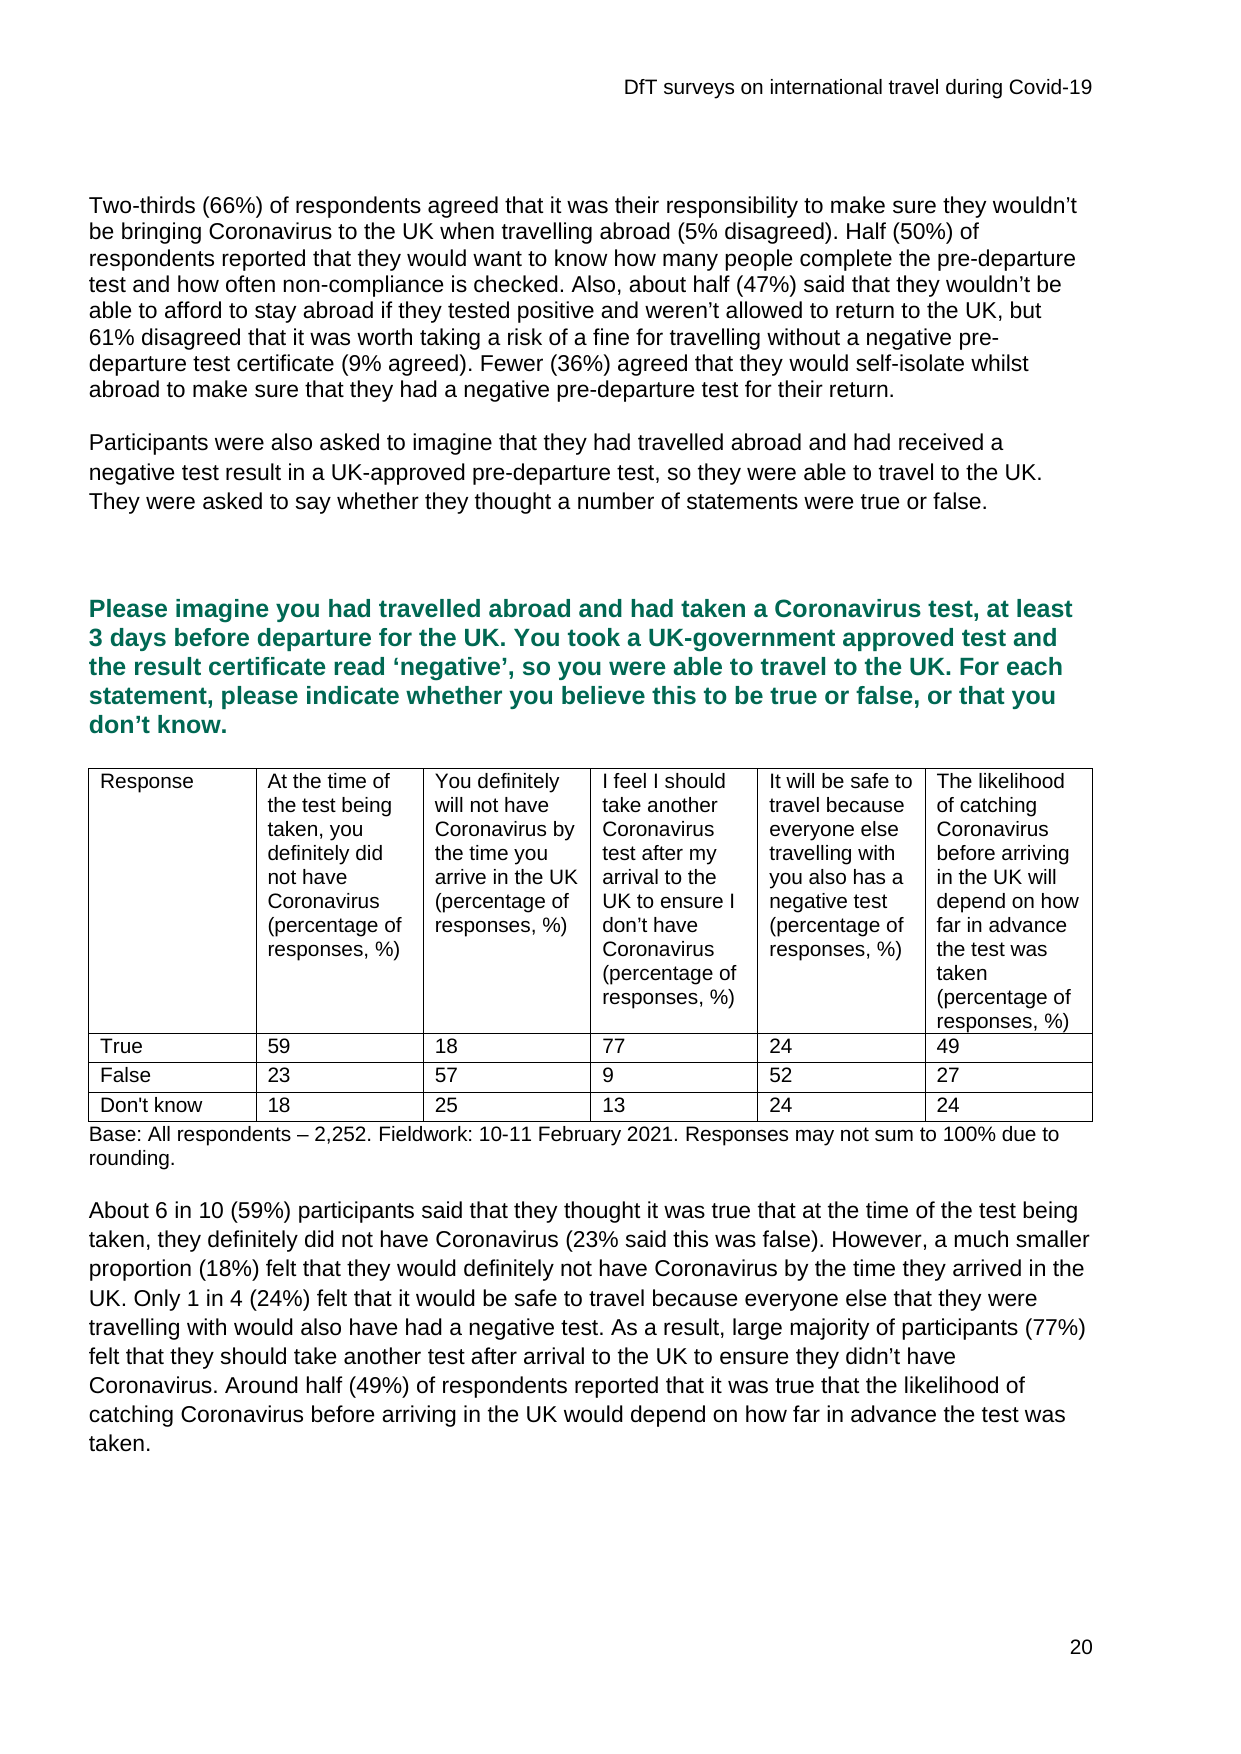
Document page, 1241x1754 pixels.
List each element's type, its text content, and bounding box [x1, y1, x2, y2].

table_cell 24 [926, 1093, 1092, 1121]
table_cell Don't know [89, 1093, 256, 1121]
table_header Response [89, 769, 256, 1033]
table_cell 18 [424, 1034, 590, 1062]
table_cell 49 [926, 1034, 1092, 1062]
table_cell 9 [591, 1063, 757, 1092]
table_header At the time of the test being taken, you definitely did not have Coronavirus (percentage of responses, %) [257, 769, 423, 1033]
table_cell True [89, 1034, 256, 1062]
text Base: All respondents – 2,252. Fieldwork: 10-11 February 2021. Responses may not sum to 100% due to rounding. [89, 1122, 1092, 1170]
table_cell 27 [926, 1063, 1092, 1092]
table_cell 77 [591, 1034, 757, 1062]
text Participants were also asked to imagine that they had travelled abroad and had received a negative test result in a UK-approved pre-departure test, so they were able to travel to the UK. They were asked to say whether they thought a number of statements were true or false. [89, 427, 1092, 514]
text Two-thirds (66%) of respondents agreed that it was their responsibility to make sure they wouldn’t be bringing Coronavirus to the UK when travelling abroad (5% disagreed). Half (50%) of respondents reported that they would want to know how many people complete the pre-departure test and how often non-compliance is checked. Also, about half (47%) said that they wouldn’t be able to afford to stay abroad if they tested positive and weren’t allowed to return to the UK, but 61% disagreed that it was worth taking a risk of a fine for travelling without a negative pre-departure test certificate (9% agreed). Fewer (36%) agreed that they would self-isolate whilst abroad to make sure that they had a negative pre-departure test for their return. [89, 192, 1092, 403]
table_cell 59 [257, 1034, 423, 1062]
table_cell 52 [758, 1063, 925, 1092]
table_cell 23 [257, 1063, 423, 1092]
table_cell 18 [257, 1093, 423, 1121]
table_cell 13 [591, 1093, 757, 1121]
table_cell False [89, 1063, 256, 1092]
table_cell 57 [424, 1063, 590, 1092]
table_header I feel I should take another Coronavirus test after my arrival to the UK to ensure I don’t have Coronavirus (percentage of responses, %) [591, 769, 757, 1033]
table_cell 24 [758, 1034, 925, 1062]
text About 6 in 10 (59%) participants said that they thought it was true that at the time of the test being taken, they definitely did not have Coronavirus (23% said this was false). However, a much smaller proportion (18%) felt that they would definitely not have Coronavirus by the time they arrived in the UK. Only 1 in 4 (24%) felt that it would be safe to travel because everyone else that they were travelling with would also have had a negative test. As a result, large majority of participants (77%) felt that they should take another test after arrival to the UK to ensure they didn’t have Coronavirus. Around half (49%) of respondents reported that it was true that the likelihood of catching Coronavirus before arriving in the UK would depend on how far in advance the test was taken. [89, 1194, 1092, 1457]
table_cell 25 [424, 1093, 590, 1121]
table_header It will be safe to travel because everyone else travelling with you also has a negative test (percentage of responses, %) [758, 769, 925, 1033]
table_header You definitely will not have Coronavirus by the time you arrive in the UK (percentage of responses, %) [424, 769, 590, 1033]
subtitle Please imagine you had travelled abroad and had taken a Coronavirus test, at least 3 days before departure for the UK. You took a UK-government approved test and the result certificate read ‘negative’, so you were able to travel to the UK. For each statement, please indicate whether you believe this to be true or false, or that you don’t know. [89, 593, 1092, 739]
table_header The likelihood of catching Coronavirus before arriving in the UK will depend on how far in advance the test was taken (percentage of responses, %) [926, 769, 1092, 1033]
table_cell 24 [758, 1093, 925, 1121]
